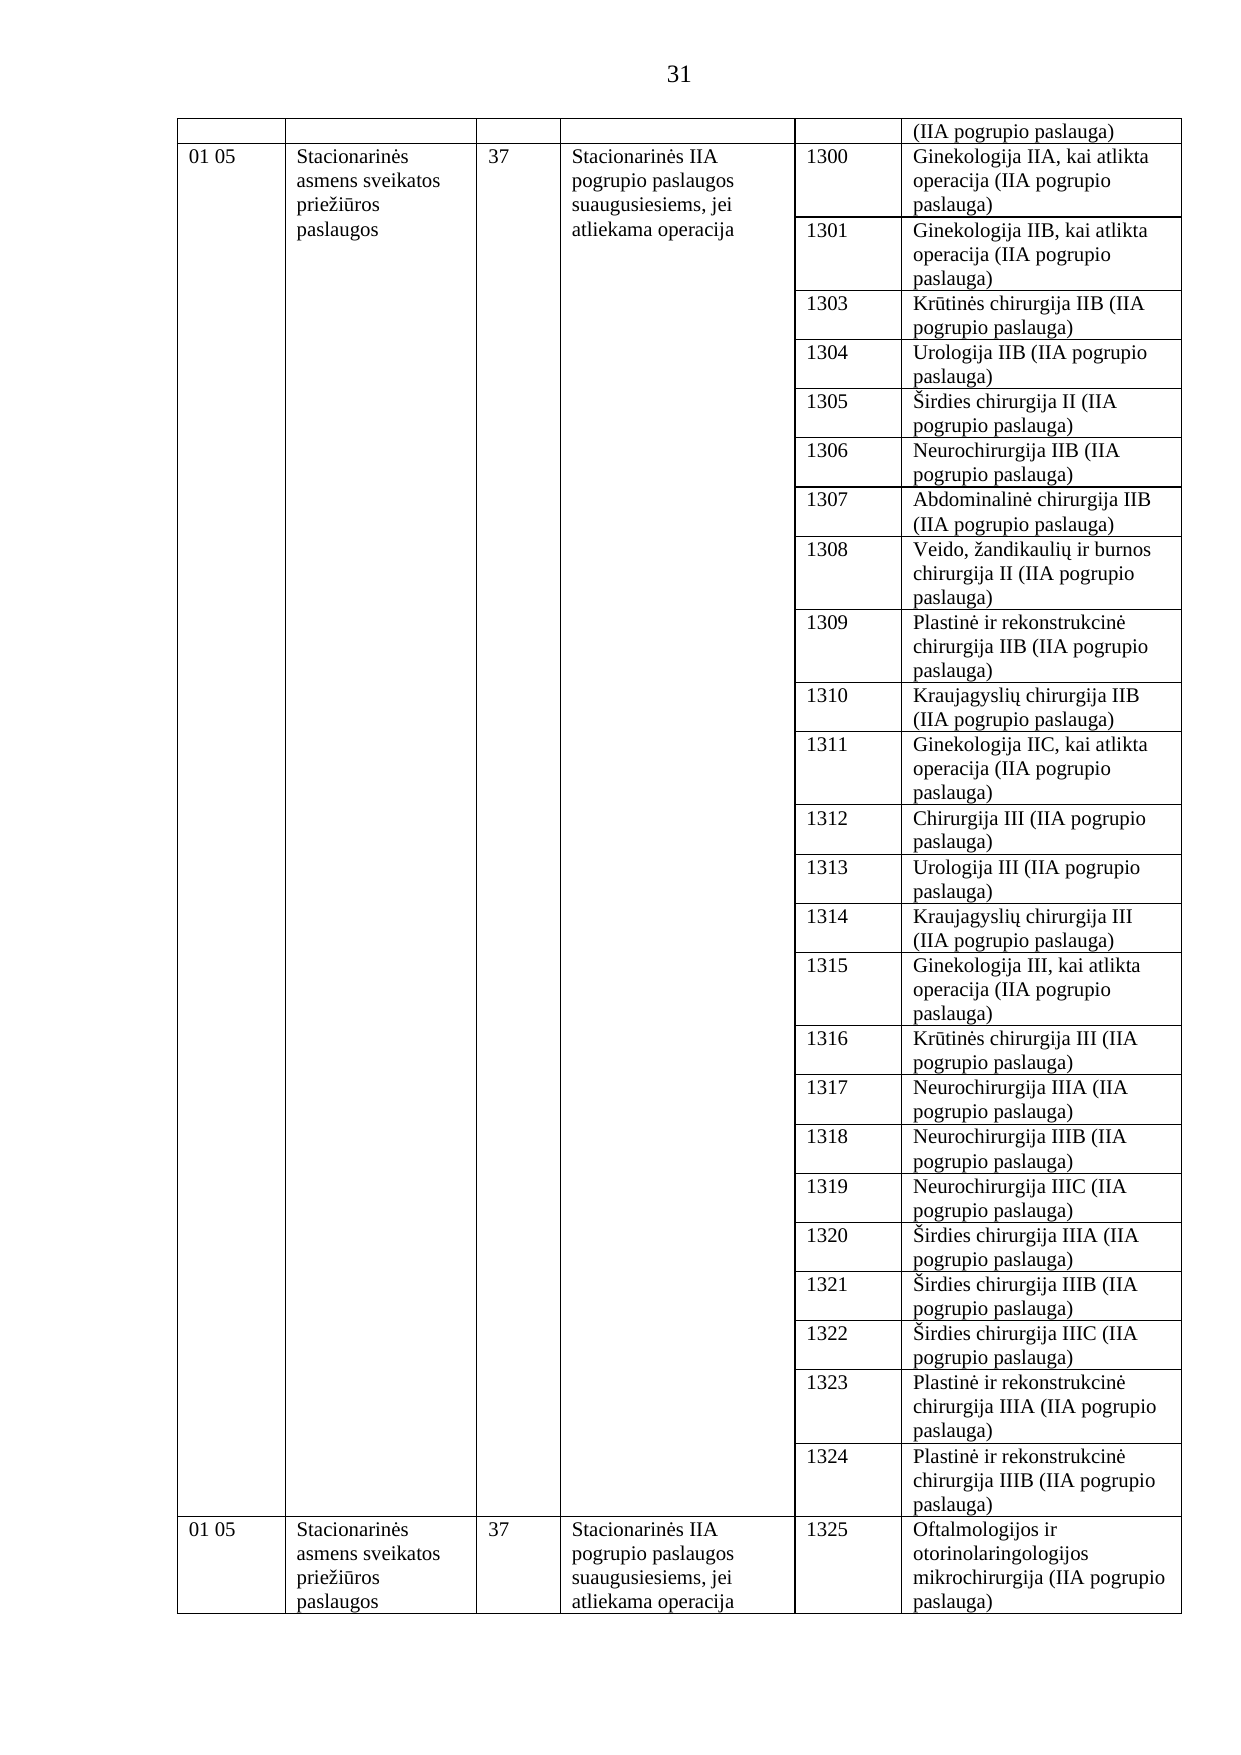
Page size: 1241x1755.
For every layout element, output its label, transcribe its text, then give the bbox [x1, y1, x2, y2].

table_cell 1322 [796, 1321, 901, 1369]
table_cell 37 [477, 144, 560, 1516]
table_cell [286, 119, 476, 143]
table_cell 1323 [796, 1370, 901, 1442]
table_cell Krūtinės chirurgija IIB (IIA pogrupio paslauga) [902, 291, 1181, 339]
table_cell Plastinė ir rekonstrukcinė chirurgija IIIB (IIA pogrupio paslauga) [902, 1444, 1181, 1516]
table_cell 1315 [796, 953, 901, 1025]
table_cell Kraujagyslių chirurgija III (IIA pogrupio paslauga) [902, 904, 1181, 952]
table_cell 1305 [796, 389, 901, 437]
table_cell 01 05 [178, 1517, 285, 1613]
table_cell Stacionarinės IIA pogrupio paslaugos suaugusiesiems, jei atliekama operacija [561, 144, 794, 1516]
table_cell [178, 119, 285, 143]
table_cell 1314 [796, 904, 901, 952]
table_cell Stacionarinės IIA pogrupio paslaugos suaugusiesiems, jei atliekama operacija [561, 1517, 794, 1613]
table_cell 1316 [796, 1026, 901, 1074]
table_cell Ginekologija IIC, kai atlikta operacija (IIA pogrupio paslauga) [902, 732, 1181, 804]
table_cell Širdies chirurgija II (IIA pogrupio paslauga) [902, 389, 1181, 437]
table_cell 1300 [796, 144, 901, 216]
table_cell Veido, žandikaulių ir burnos chirurgija II (IIA pogrupio paslauga) [902, 537, 1181, 609]
table_cell Abdominalinė chirurgija IIB (IIA pogrupio paslauga) [902, 488, 1181, 536]
table_cell 1313 [796, 855, 901, 903]
table_cell 1309 [796, 610, 901, 682]
table_cell Plastinė ir rekonstrukcinė chirurgija IIIA (IIA pogrupio paslauga) [902, 1370, 1181, 1442]
table_cell Ginekologija IIB, kai atlikta operacija (IIA pogrupio paslauga) [902, 218, 1181, 290]
table_cell Krūtinės chirurgija III (IIA pogrupio paslauga) [902, 1026, 1181, 1074]
table_cell Urologija III (IIA pogrupio paslauga) [902, 855, 1181, 903]
table_cell Ginekologija III, kai atlikta operacija (IIA pogrupio paslauga) [902, 953, 1181, 1025]
table_cell 1301 [796, 218, 901, 290]
table_cell 1306 [796, 438, 901, 486]
table_cell 1303 [796, 291, 901, 339]
table_cell 1311 [796, 732, 901, 804]
table_cell [561, 119, 794, 143]
table_cell 1304 [796, 340, 901, 388]
table_cell 1317 [796, 1075, 901, 1123]
table_cell Stacionarinės asmens sveikatos priežiūros paslaugos [286, 1517, 476, 1613]
table_cell 01 05 [178, 144, 285, 1516]
table_cell Ginekologija IIA, kai atlikta operacija (IIA pogrupio paslauga) [902, 144, 1181, 216]
table_cell Neurochirurgija IIIC (IIA pogrupio paslauga) [902, 1174, 1181, 1222]
table_cell Chirurgija III (IIA pogrupio paslauga) [902, 805, 1181, 853]
table_cell 1325 [796, 1517, 901, 1613]
table_cell [796, 119, 901, 143]
table_cell (IIA pogrupio paslauga) [902, 119, 1181, 143]
table_cell Plastinė ir rekonstrukcinė chirurgija IIB (IIA pogrupio paslauga) [902, 610, 1181, 682]
table_cell Neurochirurgija IIIB (IIA pogrupio paslauga) [902, 1125, 1181, 1173]
table_cell Urologija IIB (IIA pogrupio paslauga) [902, 340, 1181, 388]
table_cell Širdies chirurgija IIIB (IIA pogrupio paslauga) [902, 1272, 1181, 1320]
table_cell 1308 [796, 537, 901, 609]
table_cell 1324 [796, 1444, 901, 1516]
table_cell Neurochirurgija IIB (IIA pogrupio paslauga) [902, 438, 1181, 486]
table_cell 1312 [796, 805, 901, 853]
table_cell 1320 [796, 1223, 901, 1271]
table_cell Širdies chirurgija IIIC (IIA pogrupio paslauga) [902, 1321, 1181, 1369]
table_cell Kraujagyslių chirurgija IIB (IIA pogrupio paslauga) [902, 683, 1181, 731]
table_cell Širdies chirurgija IIIA (IIA pogrupio paslauga) [902, 1223, 1181, 1271]
table_cell 37 [477, 1517, 560, 1613]
table_cell 1318 [796, 1125, 901, 1173]
table_cell 1319 [796, 1174, 901, 1222]
table_cell Oftalmologijos ir otorinolaringologijos mikrochirurgija (IIA pogrupio paslauga) [902, 1517, 1181, 1613]
table_cell 1321 [796, 1272, 901, 1320]
table_cell Neurochirurgija IIIA (IIA pogrupio paslauga) [902, 1075, 1181, 1123]
table_cell [477, 119, 560, 143]
table_cell 1310 [796, 683, 901, 731]
table_cell 1307 [796, 488, 901, 536]
table_cell Stacionarinės asmens sveikatos priežiūros paslaugos [286, 144, 476, 1516]
